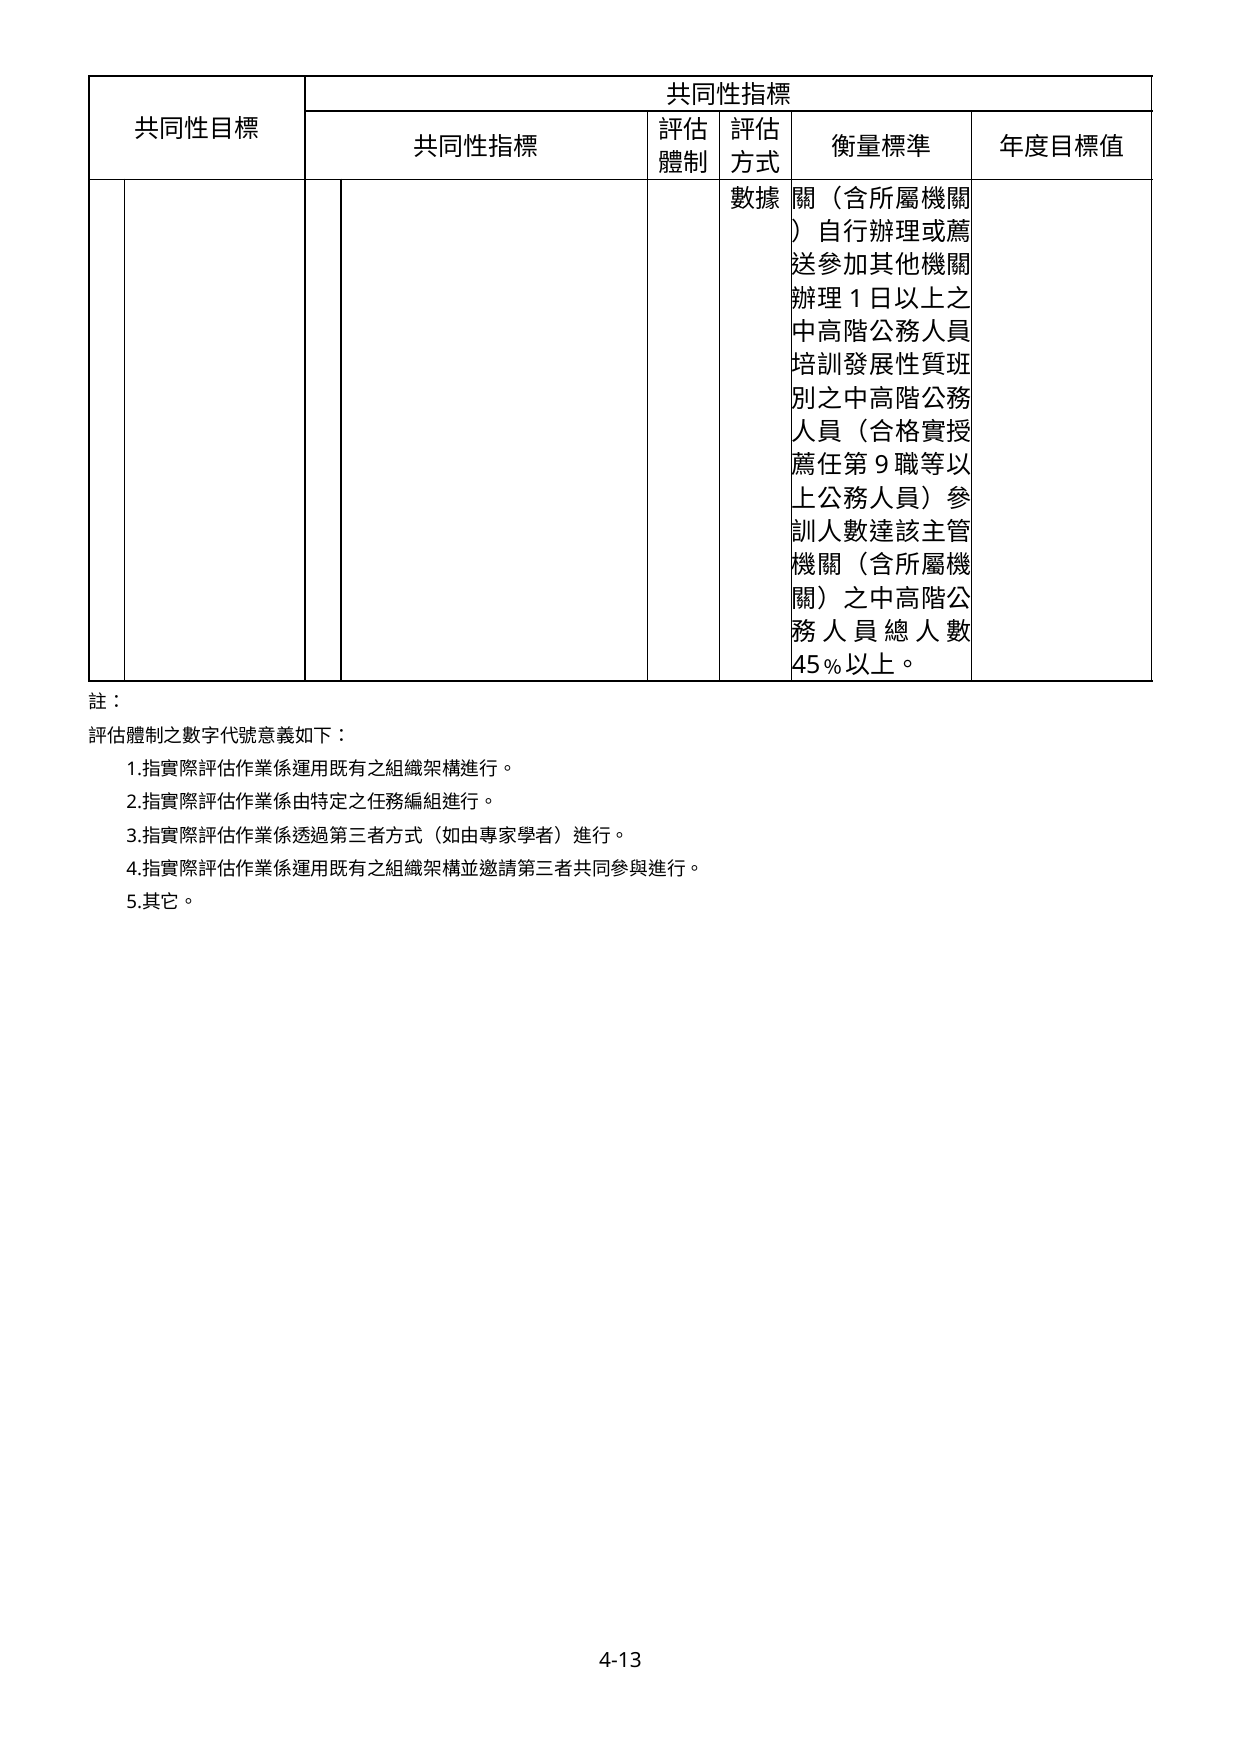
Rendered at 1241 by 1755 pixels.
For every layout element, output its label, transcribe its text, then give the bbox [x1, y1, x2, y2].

table_cell 衡量標準 [792, 112, 971, 178]
table_cell 評估 方式 [720, 112, 791, 178]
table_cell 共同性指標 [306, 112, 647, 178]
text 評估體制之數字代號意義如下： [89, 715, 1152, 749]
table_cell [306, 180, 340, 680]
table_header 共同性指標 [306, 77, 1151, 110]
table_cell [648, 180, 719, 680]
table_cell 關（含所屬機關）自行辦理或薦送參加其他機關辦理1日以上之中高階公務人員培訓發展性質班別之中高階公務人員（合格實授薦任第9職等以上公務人員）參訓人數達該主管機關（含所屬機關）之中高階公務人員總人數45﹪以上。 [792, 180, 971, 680]
text 2.指實際評估作業係由特定之任務編組進行。 [89, 782, 1152, 815]
text 3.指實際評估作業係透過第三者方式（如由專家學者）進行。 [89, 815, 1152, 849]
table_cell 數據 [720, 180, 791, 680]
text 註： [89, 682, 1152, 715]
table_header 共同性目標 [90, 77, 304, 178]
table_cell 評估 體制 [648, 112, 719, 178]
text 4.指實際評估作業係運用既有之組織架構並邀請第三者共同參與進行。 [89, 849, 1152, 882]
table_cell [342, 180, 647, 680]
table_cell [125, 180, 304, 680]
table_cell [972, 180, 1151, 680]
text 1.指實際評估作業係運用既有之組織架構進行。 [89, 749, 1152, 782]
text 5.其它。 [89, 882, 1152, 915]
table_cell 年度目標值 [972, 112, 1151, 178]
table_cell [90, 180, 124, 680]
